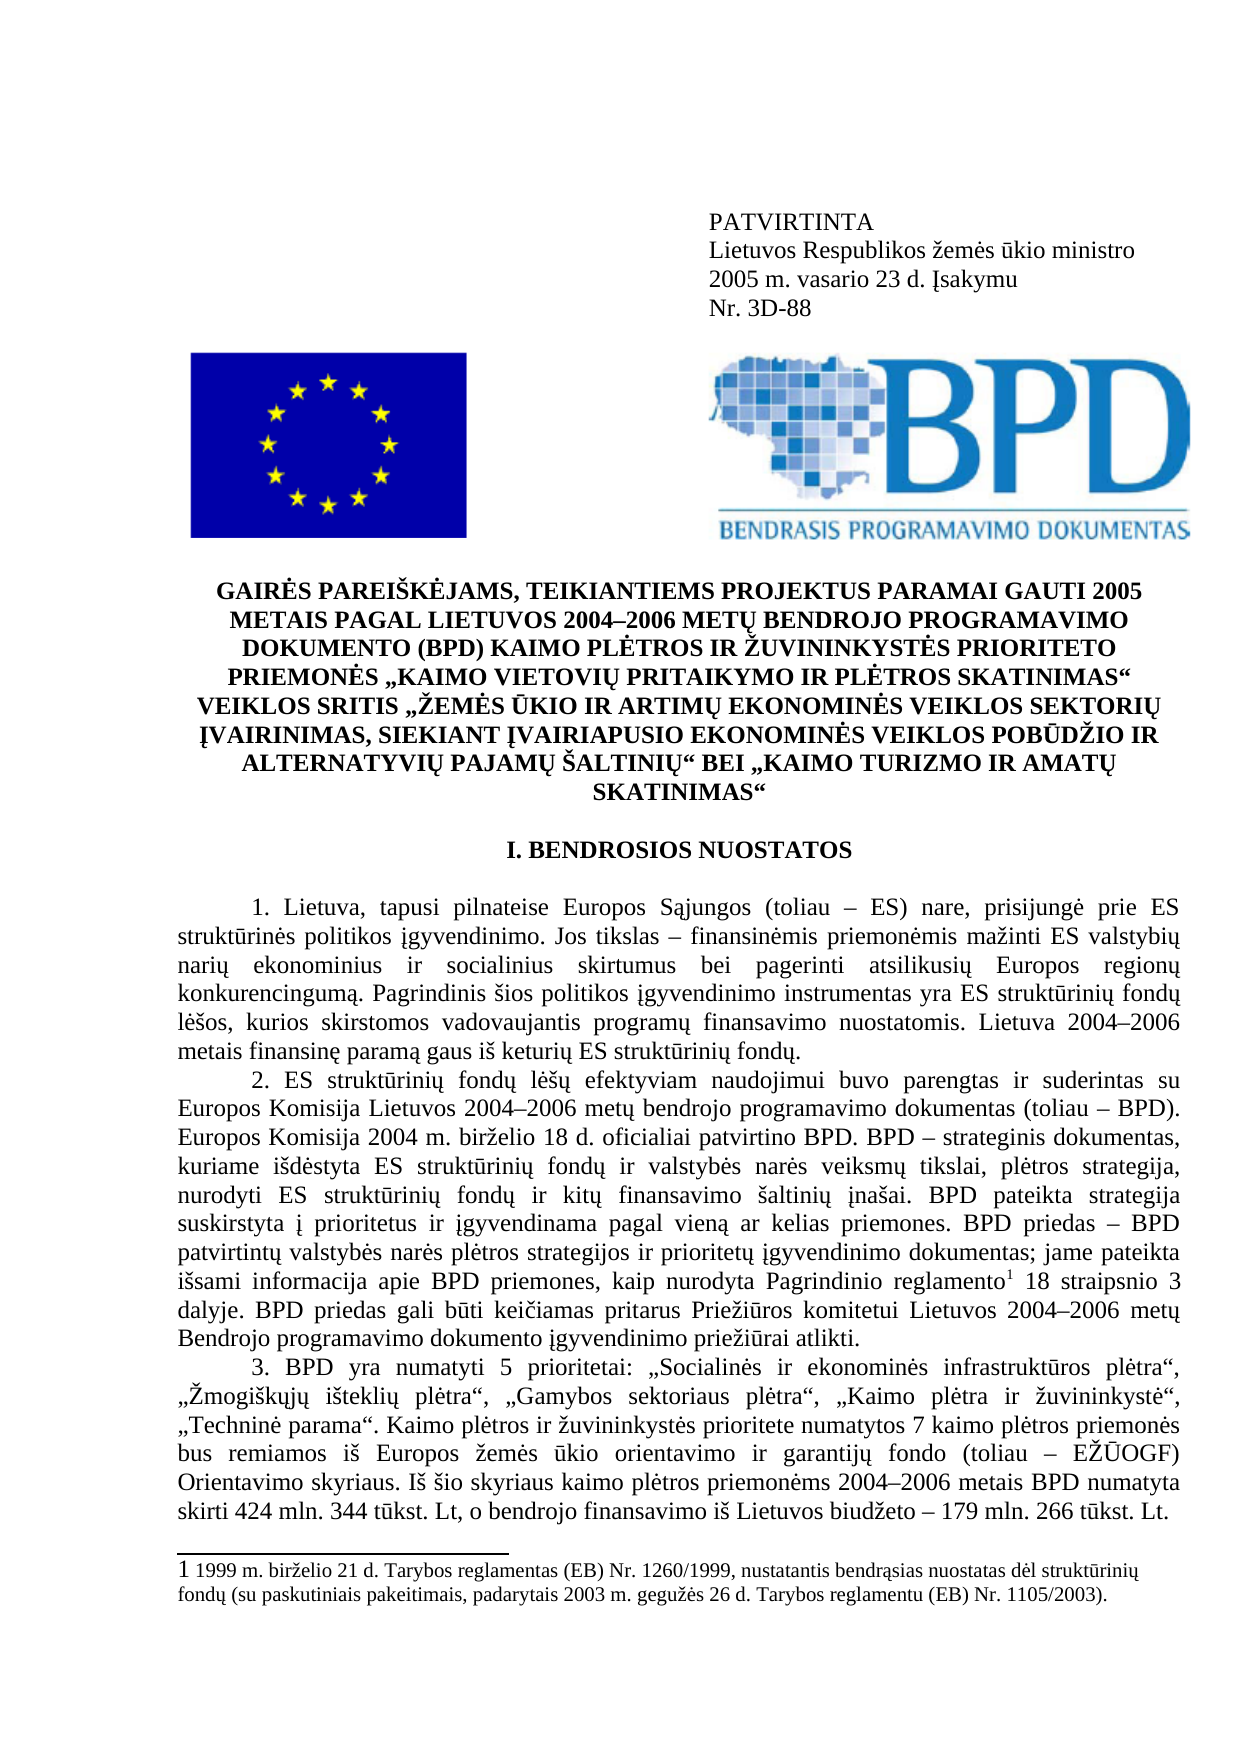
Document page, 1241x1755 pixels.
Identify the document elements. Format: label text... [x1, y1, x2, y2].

text 2. ES struktūrinių fondų lėšų efektyviam naudojimui buvo parengtas ir suderintas su Europos Komisija Lietuvos 2004–2006 metų bendrojo programavimo dokumentas (toliau – BPD). Europos Komisija 2004 m. birželio 18 d. oficialiai patvirtino BPD. BPD – strateginis dokumentas, kuriame išdėstyta ES struktūrinių fondų ir valstybės narės veiksmų tikslai, plėtros strategija, nurodyti ES struktūrinių fondų ir kitų finansavimo šaltinių įnašai. BPD pateikta strategija suskirstyta į prioritetus ir įgyvendinama pagal vieną ar kelias priemones. BPD priedas – BPD patvirtintų valstybės narės plėtros strategijos ir prioritetų įgyvendinimo dokumentas; jame pateikta išsami informacija apie BPD priemones, kaip nurodyta Pagrindinio reglamento 18 straipsnio 3 dalyje. BPD priedas gali būti keičiamas pritarus Priežiūros komitetui Lietuvos 2004–2006 metų Bendrojo programavimo dokumento įgyvendinimo priežiūrai atlikti. [177, 1065, 1181, 1352]
text I. BENDROSIOS NUOSTATOS [177, 835, 1181, 863]
text 3. BPD yra numatyti 5 prioritetai: „Socialinės ir ekonominės infrastruktūros plėtra“, „Žmogiškųjų išteklių plėtra“, „Gamybos sektoriaus plėtra“, „Kaimo plėtra ir žuvininkystė“, „Techninė parama“. Kaimo plėtros ir žuvininkystės prioritete numatytos 7 kaimo plėtros priemonės bus remiamos iš Europos žemės ūkio orientavimo ir garantijų fondo (toliau – EŽŪOGF) Orientavimo skyriaus. Iš šio skyriaus kaimo plėtros priemonėms 2004–2006 metais BPD numatyta skirti 424 mln. 344 tūkst. Lt, o bendrojo finansavimo iš Lietuvos biudžeto – 179 mln. 266 tūkst. Lt. [177, 1352, 1181, 1525]
text 1999 m. birželio 21 d. Tarybos reglamentas (EB) Nr. 1260/1999, nustatantis bendrąsias nuostatas dėl struktūrinių fondų (su paskutiniais pakeitimais, padarytais 2003 m. gegužės 26 d. Tarybos reglamentu (EB) Nr. 1105/2003). [177, 1554, 1181, 1606]
text PATVIRTINTA [177, 207, 1181, 235]
table_header [177, 350, 501, 547]
text 2005 m. vasario 23 d. Įsakymu [177, 264, 1181, 293]
text GAIRĖS PAREIŠKĖJAMS, TEIKIANTIEMS PROJEKTUS PARAMAI GAUTI 2005 METAIS PAGAL LIETUVOS 2004–2006 METŲ BENDROJO PROGRAMAVIMO DOKUMENTO (BPD) KAIMO PLĖTROS IR ŽUVININKYSTĖS PRIORITETO PRIEMONĖS „KAIMO VIETOVIŲ PRITAIKYMO IR PLĖTROS SKATINIMAS“ VEIKLOS SRITIS „ŽEMĖS ŪKIO IR ARTIMŲ EKONOMINĖS VEIKLOS SEKTORIŲ ĮVAIRINIMAS, SIEKIANT ĮVAIRIAPUSIO EKONOMINĖS VEIKLOS POBŪDŽIO IR ALTERNATYVIŲ PAJAMŲ ŠALTINIŲ“ BEI „KAIMO TURIZMO IR AMATŲ SKATINIMAS“ [177, 576, 1181, 806]
text Nr. 3D-88 [177, 293, 1181, 322]
table_header [1193, 350, 1204, 547]
text Lietuvos Respublikos žemės ūkio ministro [177, 235, 1181, 264]
text 1. Lietuva, tapusi pilnateise Europos Sąjungos (toliau – ES) nare, prisijungė prie ES struktūrinės politikos įgyvendinimo. Jos tikslas – finansinėmis priemonėmis mažinti ES valstybių narių ekonominius ir socialinius skirtumus bei pagerinti atsilikusių Europos regionų konkurencingumą. Pagrindinis šios politikos įgyvendinimo instrumentas yra ES struktūrinių fondų lėšos, kurios skirstomos vadovaujantis programų finansavimo nuostatomis. Lietuva 2004–2006 metais finansinę paramą gaus iš keturių ES struktūrinių fondų. [177, 892, 1181, 1065]
table_header [501, 350, 695, 547]
table_header [695, 350, 706, 547]
